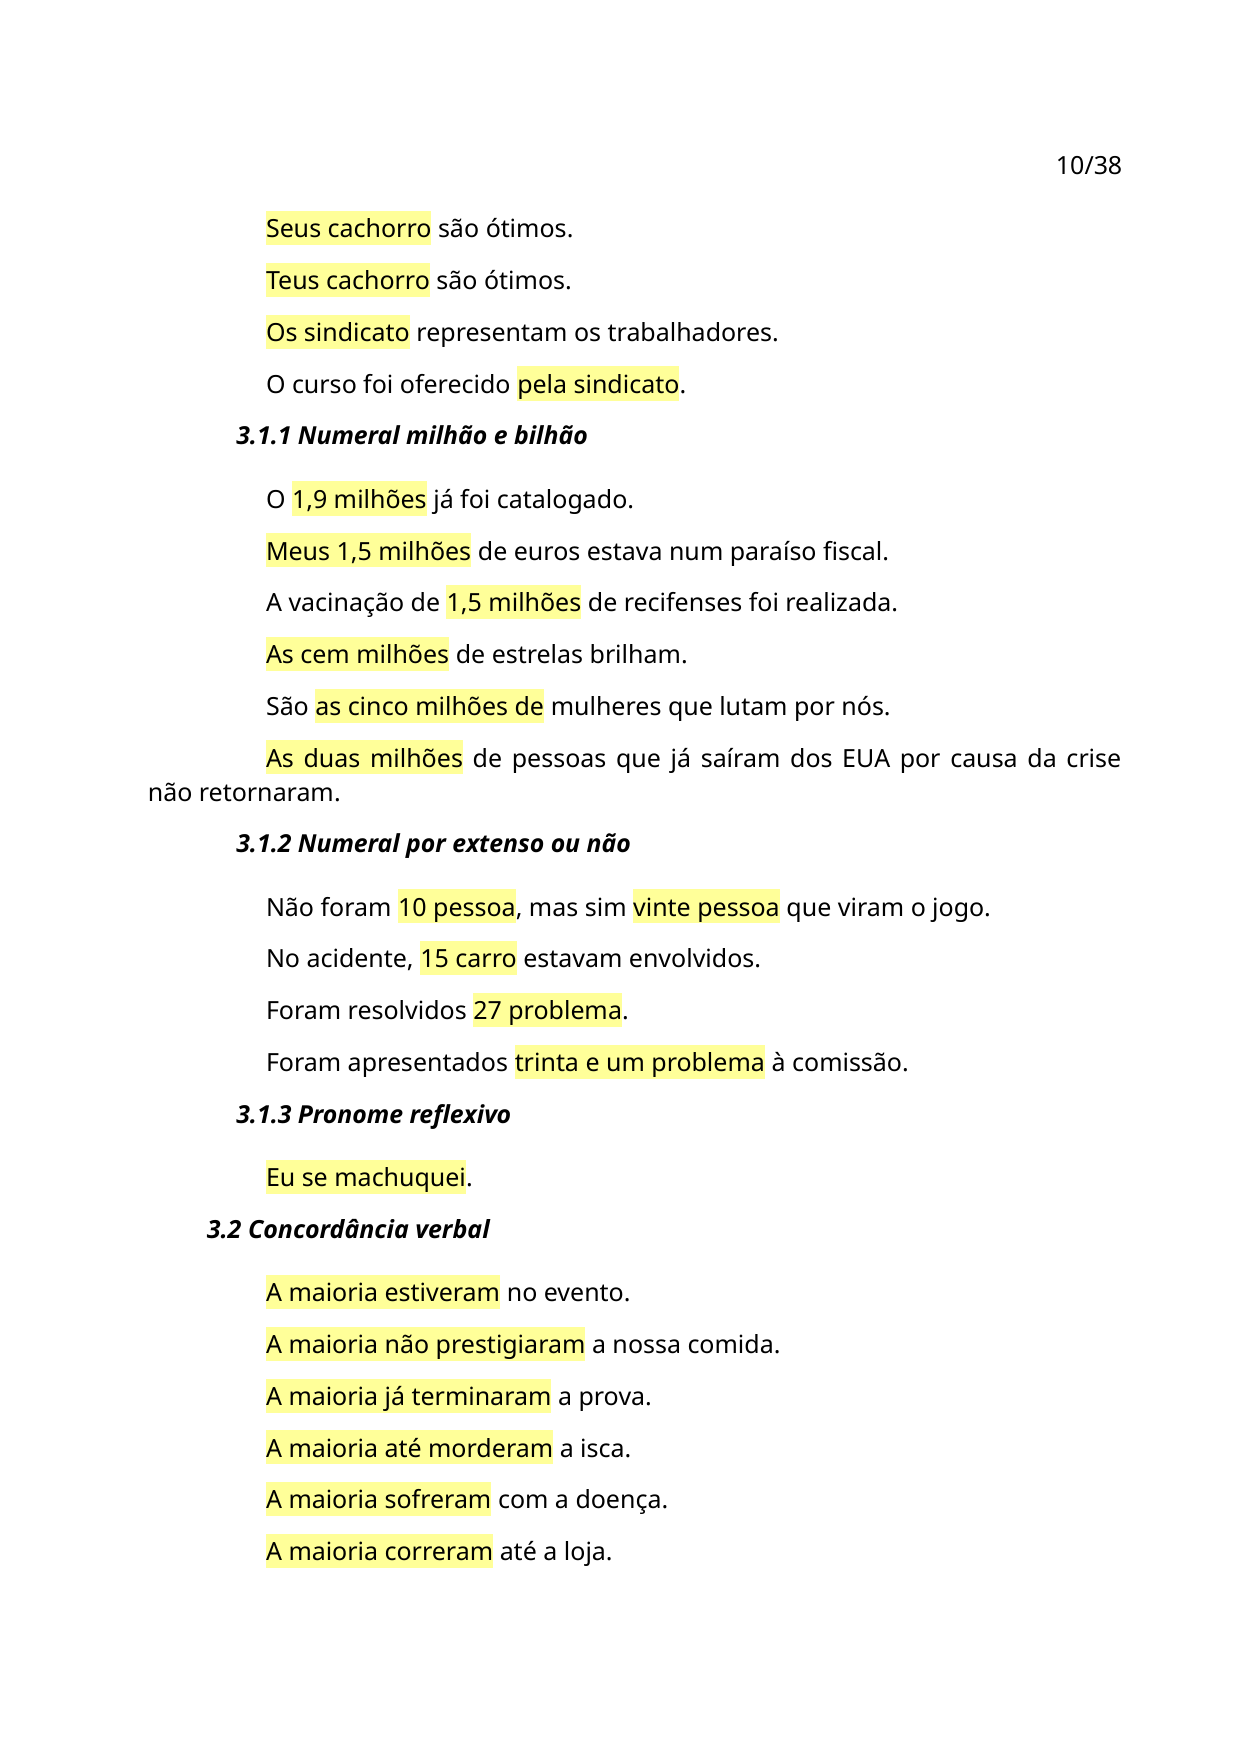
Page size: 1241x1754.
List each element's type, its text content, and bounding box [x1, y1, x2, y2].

text A maioria correram até a loja. [148, 1534, 1122, 1568]
text Seus cachorro são ótimos. [148, 211, 1122, 245]
text A maioria sofreram com a doença. [148, 1482, 1122, 1516]
text A vacinação de 1,5 milhões de recifenses foi realizada. [148, 585, 1122, 619]
text As cem milhões de estrelas brilham. [148, 637, 1122, 671]
text Meus 1,5 milhões de euros estava num paraíso fiscal. [148, 533, 1122, 567]
text A maioria já terminaram a prova. [148, 1378, 1122, 1413]
subtitle Concordância verbal [207, 1211, 1122, 1246]
subtitle Numeral por extenso ou não [236, 826, 1122, 860]
text O curso foi oferecido pela sindicato. [148, 366, 1122, 401]
text As duas milhões de pessoas que já saíram dos EUA por causa da crise não retornaram. [148, 740, 1122, 808]
text No acidente, 15 carro estavam envolvidos. [148, 941, 1122, 975]
text A maioria não prestigiaram a nossa comida. [148, 1327, 1122, 1361]
subtitle Numeral milhão e bilhão [236, 418, 1122, 452]
text Foram apresentados trinta e um problema à comissão. [148, 1045, 1122, 1079]
text Os sindicato representam os trabalhadores. [148, 315, 1122, 349]
text A maioria até morderam a isca. [148, 1430, 1122, 1464]
subtitle Pronome reflexivo [236, 1096, 1122, 1130]
text São as cinco milhões de mulheres que lutam por nós. [148, 688, 1122, 723]
text Foram resolvidos 27 problema. [148, 993, 1122, 1027]
text Não foram 10 pessoa, mas sim vinte pessoa que viram o jogo. [148, 889, 1122, 923]
text Eu se machuquei. [148, 1160, 1122, 1194]
text A maioria estiveram no evento. [148, 1275, 1122, 1309]
text Teus cachorro são ótimos. [148, 263, 1122, 297]
text O 1,9 milhões já foi catalogado. [148, 481, 1122, 516]
